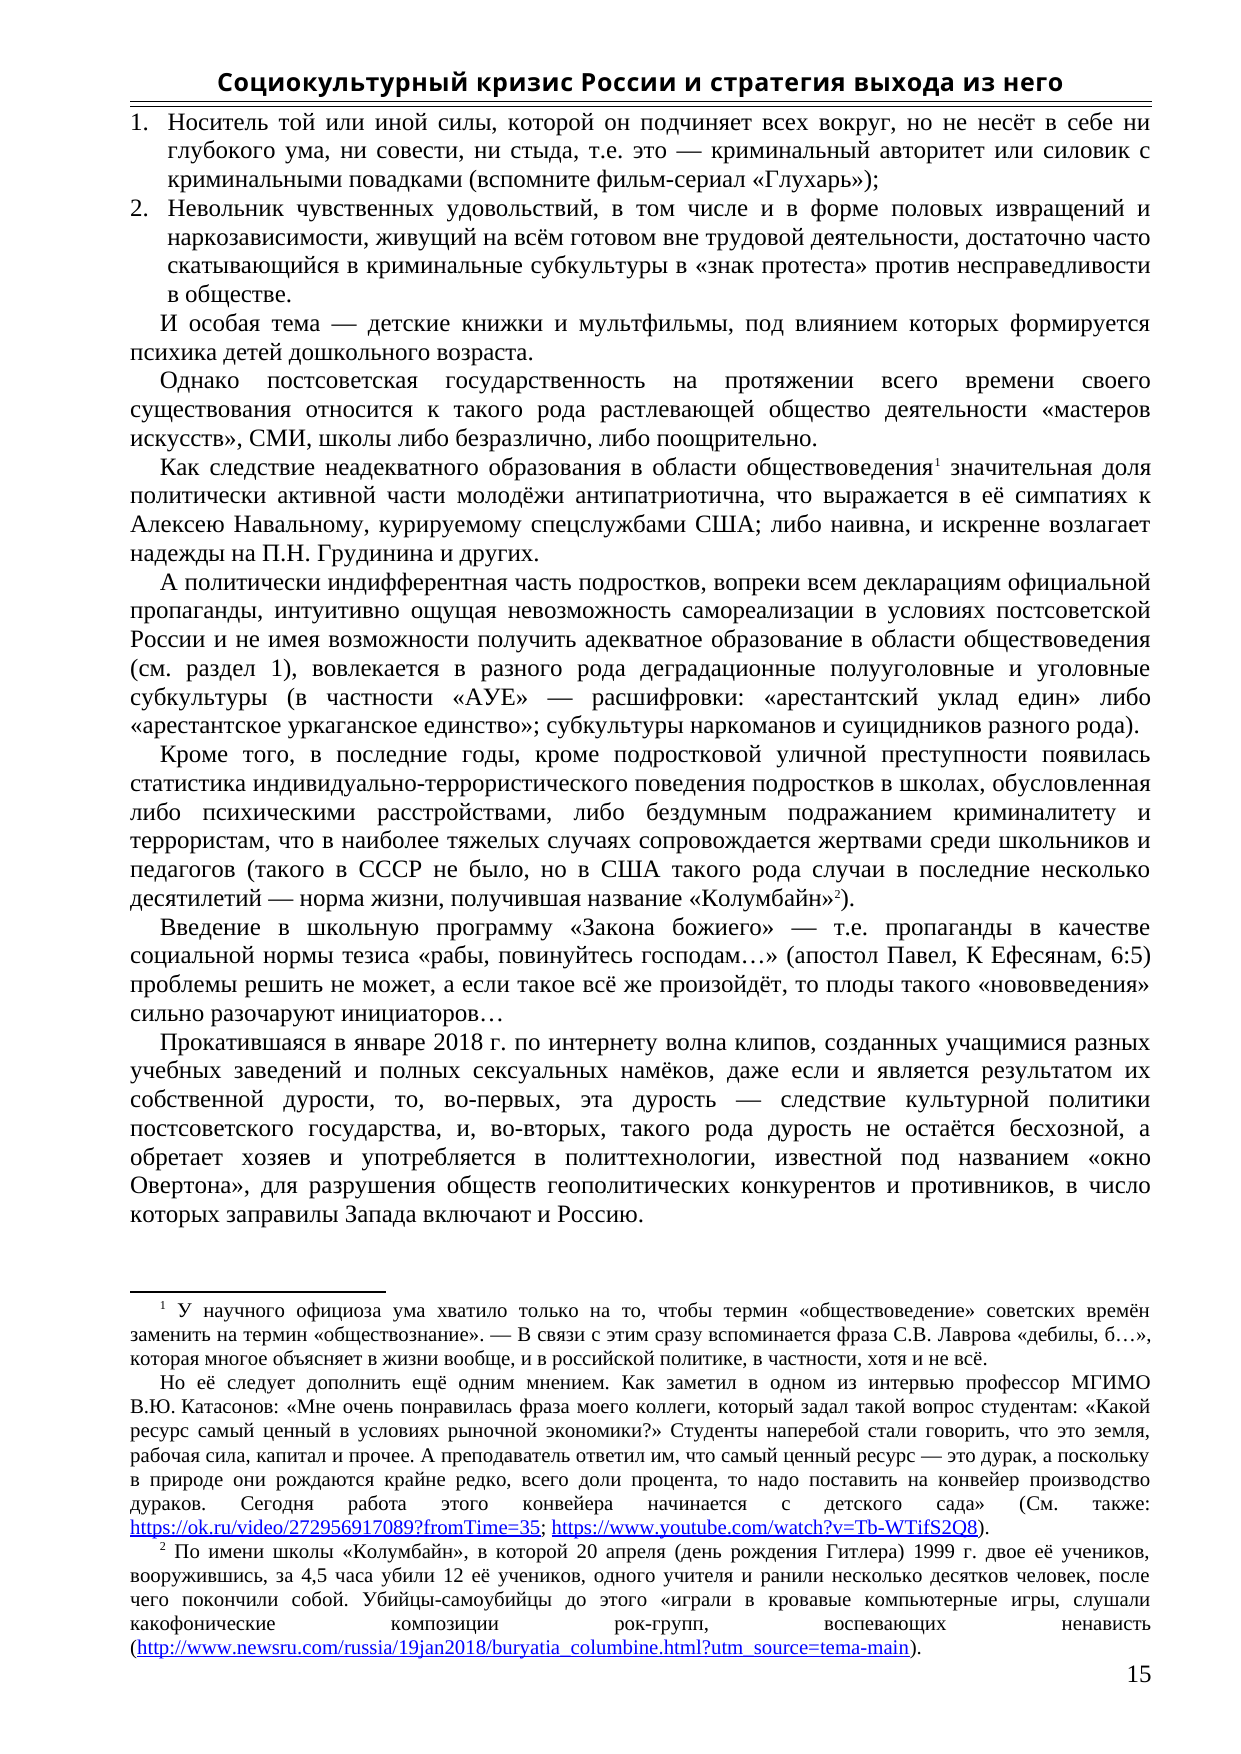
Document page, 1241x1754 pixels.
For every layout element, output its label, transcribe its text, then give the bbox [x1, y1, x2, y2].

text По имени школы «Колумбайн», в которой 20 апреля (день рождения Гитлера) 1999 г. двое её учеников, вооружившись, за 4,5 часа убили 12 её учеников, одного учителя и ранили несколько десятков человек, после чего покончили собой. Убийцы-самоубийцы до этого «играли в кровавые компьютерные игры, слушали какофонические композиции рок-групп, воспевающих ненависть (http://www.newsru.com/russia/19jan2018/buryatia_columbine.html?utm_source=tema-main). [130, 1539, 1152, 1659]
text Как следствие неадекватного образования в области обществоведения значительная доля политически активной части молодёжи антипатриотична, что выражается в её симпатиях к Алексею Навальному, курируемому спецслужбами США; либо наивна, и искренне возлагает надежды на П.Н. Грудинина и других. [130, 452, 1152, 567]
text Но её следует дополнить ещё одним мнением. Как заметил в одном из интервью профессор МГИМО В.Ю. Катасонов: «Мне очень понравилась фраза моего коллеги, который задал такой вопрос студентам: «Какой ресурс самый ценный в условиях рыночной экономики?» Студенты наперебой стали говорить, что это земля, рабочая сила, капитал и прочее. А преподаватель ответил им, что самый ценный ресурс — это дурак, а поскольку в природе они рождаются крайне редко, всего доли процента, то надо поставить на конвейер производство дураков. Сегодня работа этого конвейера начинается с детского сада» (См. также: https://ok.ru/video/272956917089?fromTime=35; https://www.youtube.com/watch?v=Tb-WTifS2Q8). [130, 1370, 1152, 1539]
text А политически индифферентная часть подростков, вопреки всем декларациям официальной пропаганды, интуитивно ощущая невозможность самореализации в условиях постсоветской России и не имея возможности получить адекватное образование в области обществоведения (см. раздел 1), вовлекается в разного рода деградационные полууголовные и уголовные субкультуры (в частности «АУЕ» — расшифровки: «арестантский уклад един» либо «арестантское уркаганское единство»; субкультуры наркоманов и суицидников разного рода). [130, 567, 1152, 739]
text И особая тема — детские книжки и мультфильмы, под влиянием которых формируется психика детей дошкольного возраста. [130, 308, 1152, 365]
text У научного официоза ума хватило только на то, чтобы термин «обществоведение» советских времён заменить на термин «обществознание». — В связи с этим сразу вспоминается фраза С.В. Лаврова «дебилы, б…», которая многое объясняет в жизни вообще, и в российской политике, в частности, хотя и не всё. [130, 1298, 1152, 1370]
text Прокатившаяся в январе 2018 г. по интернету волна клипов, созданных учащимися разных учебных заведений и полных сексуальных намёков, даже если и является результатом их собственной дурости, то, во-первых, эта дурость — следствие культурной политики постсоветского государства, и, во-вторых, такого рода дурость не остаётся бесхозной, а обретает хозяев и употребляется в политтехнологии, известной под названием «окно Овертона», для разрушения обществ геополитических конкурентов и противников, в число которых заправилы Запада включают и Россию. [130, 1027, 1152, 1228]
text Кроме того, в последние годы, кроме подростковой уличной преступности появилась статистика индивидуально-террористического поведения подростков в школах, обусловленная либо психическими расстройствами, либо бездумным подражанием криминалитету и террористам, что в наиболее тяжелых случаях сопровождается жертвами среди школьников и педагогов (такого в СССР не было, но в США такого рода случаи в последние несколько десятилетий — норма жизни, получившая название «Колумбайн»). [130, 739, 1152, 912]
list Невольник чувственных удовольствий, в том числе и в форме половых извращений и наркозависимости, живущий на всём готовом вне трудовой деятельности, достаточно часто скатывающийся в криминальные субкультуры в «знак протеста» против несправедливости в обществе. [130, 193, 1152, 308]
list Носитель той или иной силы, которой он подчиняет всех вокруг, но не несёт в себе ни глубокого ума, ни совести, ни стыда, т.е. это — криминальный авторитет или силовик с криминальными повадками (вспомните фильм-сериал «Глухарь»); [130, 107, 1152, 193]
text Введение в школьную программу «Закона божиего» — т.е. пропаганды в качестве социальной нормы тезиса «рабы, повинуйтесь господам…» (апостол Павел, К Ефесянам, 6:5) проблемы решить не может, а если такое всё же произойдёт, то плоды такого «нововведения» сильно разочаруют инициаторов… [130, 912, 1152, 1027]
text Однако постсоветская государственность на протяжении всего времени своего существования относится к такого рода растлевающей общество деятельности «мастеров искусств», СМИ, школы либо безразлично, либо поощрительно. [130, 365, 1152, 452]
